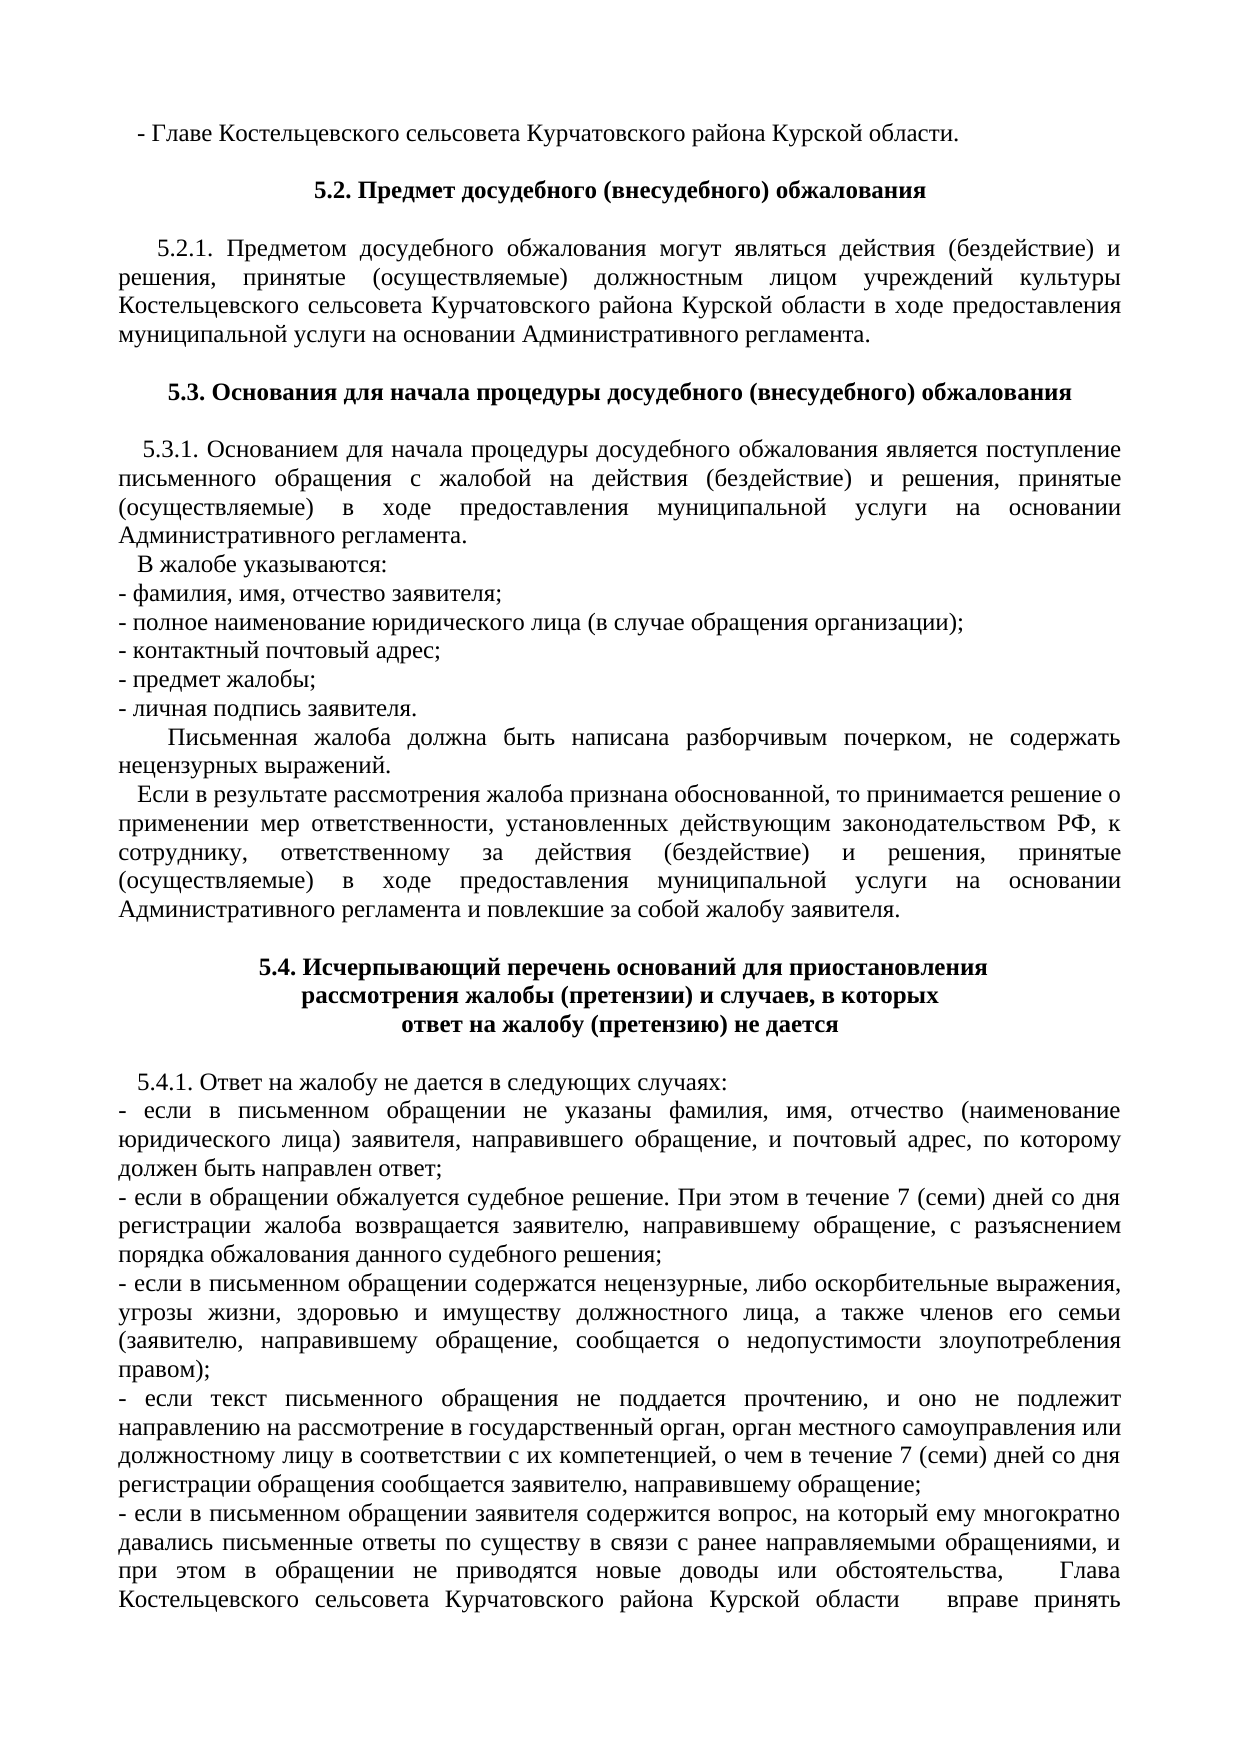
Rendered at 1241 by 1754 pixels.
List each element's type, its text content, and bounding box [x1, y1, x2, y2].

text 5.3.1. Основанием для начала процедуры досудебного обжалования является поступление письменного обращения с жалобой на действия (бездействие) и решения, принятые (осуществляемые) в ходе предоставления муниципальной услуги на основании Административного регламента. [118, 434, 1122, 549]
text - фамилия, имя, отчество заявителя; [118, 578, 1122, 607]
text 5.2.1. Предметом досудебного обжалования могут являться действия (бездействие) и решения, принятые (осуществляемые) должностным лицом учреждений культуры Костельцевского сельсовета Курчатовского района Курской области в ходе предоставления муниципальной услуги на основании Административного регламента. [118, 233, 1122, 348]
text - если в обращении обжалуется судебное решение. При этом в течение 7 (семи) дней со дня регистрации жалоба возвращается заявителю, направившему обращение, с разъяснением порядка обжалования данного судебного решения; [118, 1182, 1122, 1268]
text 5.2. Предмет досудебного (внесудебного) обжалования [118, 176, 1122, 204]
text ответ на жалобу (претензию) не дается [118, 1009, 1122, 1038]
text 5.4.1. Ответ на жалобу не дается в следующих случаях: [118, 1067, 1122, 1096]
text рассмотрения жалобы (претензии) и случаев, в которых [118, 981, 1122, 1009]
text - полное наименование юридического лица (в случае обращения организации); [118, 607, 1122, 636]
text - предмет жалобы; [118, 664, 1122, 693]
text 5.3. Основания для начала процедуры досудебного (внесудебного) обжалования [118, 377, 1122, 406]
text - если в письменном обращении содержатся нецензурные, либо оскорбительные выражения, угрозы жизни, здоровью и имуществу должностного лица, а также членов его семьи (заявителю, направившему обращение, сообщается о недопустимости злоупотребления правом); [118, 1268, 1122, 1383]
text - личная подпись заявителя. [118, 693, 1122, 722]
text - если в письменном обращении заявителя содержится вопрос, на который ему многократно давались письменные ответы по существу в связи с ранее направляемыми обращениями, и при этом в обращении не приводятся новые доводы или обстоятельства, Глава Костельцевского сельсовета Курчатовского района Курской области вправе принять [118, 1498, 1122, 1613]
text В жалобе указываются: [118, 549, 1122, 578]
text - если в письменном обращении не указаны фамилия, имя, отчество (наименование юридического лица) заявителя, направившего обращение, и почтовый адрес, по которому должен быть направлен ответ; [118, 1096, 1122, 1182]
text 5.4. Исчерпывающий перечень оснований для приостановления [118, 952, 1122, 981]
text - если текст письменного обращения не поддается прочтению, и оно не подлежит направлению на рассмотрение в государственный орган, орган местного самоуправления или должностному лицу в соответствии с их компетенцией, о чем в течение 7 (семи) дней со дня регистрации обращения сообщается заявителю, направившему обращение; [118, 1383, 1122, 1498]
text Если в результате рассмотрения жалоба признана обоснованной, то принимается решение о применении мер ответственности, установленных действующим законодательством РФ, к сотруднику, ответственному за действия (бездействие) и решения, принятые (осуществляемые) в ходе предоставления муниципальной услуги на основании Административного регламента и повлекшие за собой жалобу заявителя. [118, 779, 1122, 923]
text Письменная жалоба должна быть написана разборчивым почерком, не содержать нецензурных выражений. [118, 722, 1122, 779]
text - Главе Костельцевского сельсовета Курчатовского района Курской области. [118, 118, 1122, 147]
text - контактный почтовый адрес; [118, 636, 1122, 664]
